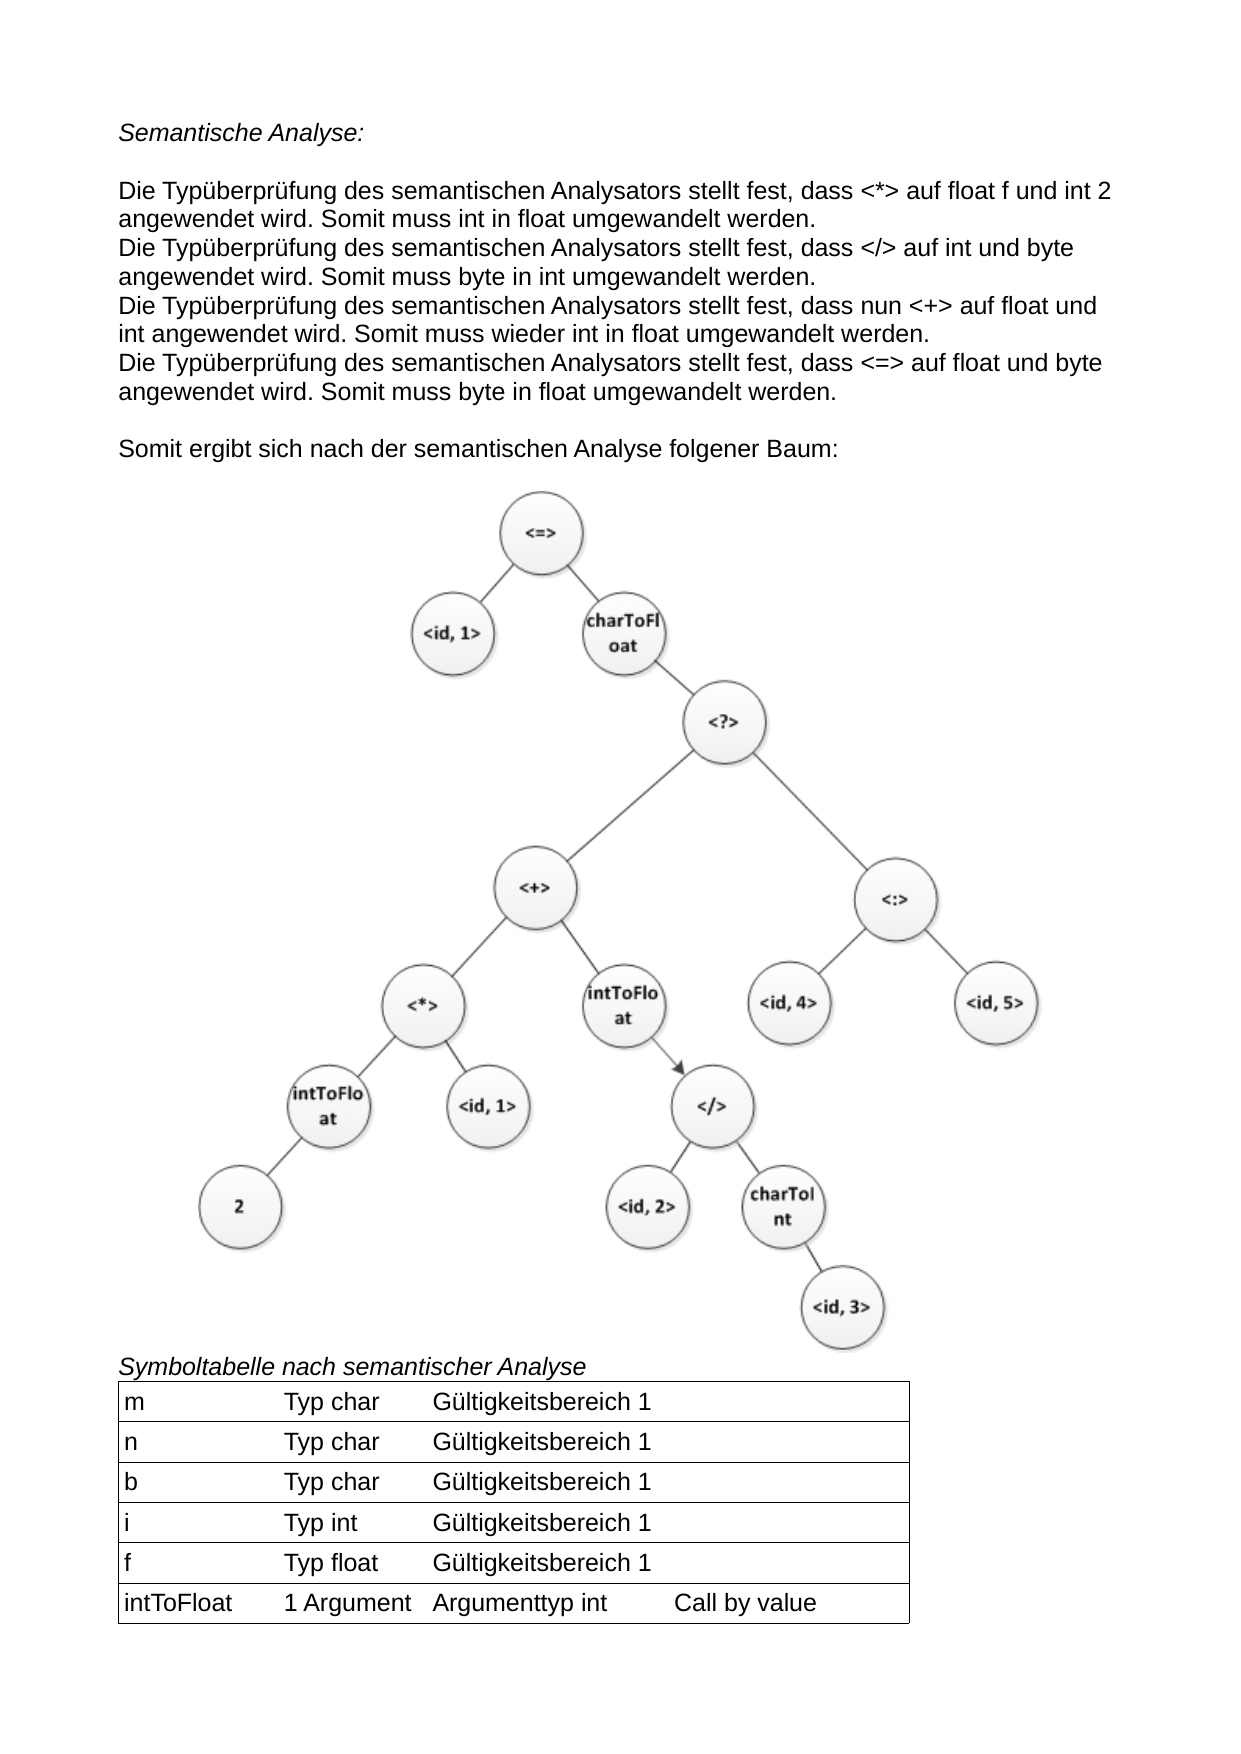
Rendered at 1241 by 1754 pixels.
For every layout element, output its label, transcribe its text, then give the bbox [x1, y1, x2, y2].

text Die Typüberprüfung des semantischen Analysators stellt fest, dass <=> auf float und byte angewendet wird. Somit muss byte in float umgewandelt werden. [118, 348, 1122, 406]
table_cell [668, 1422, 909, 1462]
table_cell n [119, 1422, 278, 1462]
table_cell b [119, 1463, 278, 1502]
picture [198, 491, 1042, 1353]
table_header m [119, 1382, 278, 1421]
text Symboltabelle nach semantischer Analyse [118, 463, 1122, 1381]
table_cell 1 Argument [278, 1584, 427, 1623]
text Somit ergibt sich nach der semantischen Analyse folgener Baum: [118, 434, 1122, 463]
text Semantische Analyse: [118, 118, 1122, 147]
table_cell Argumenttyp int [427, 1584, 668, 1623]
table_cell Typ float [278, 1543, 427, 1582]
table_cell f [119, 1543, 278, 1582]
table_cell [668, 1463, 909, 1502]
table_cell i [119, 1503, 278, 1542]
table_cell [668, 1503, 909, 1542]
table_cell [668, 1543, 909, 1582]
text Die Typüberprüfung des semantischen Analysators stellt fest, dass </> auf int und byte angewendet wird. Somit muss byte in int umgewandelt werden. [118, 233, 1122, 291]
table_header Gültigkeitsbereich 1 [427, 1382, 668, 1421]
table_cell Gültigkeitsbereich 1 [427, 1543, 668, 1582]
table_cell Gültigkeitsbereich 1 [427, 1463, 668, 1502]
text Die Typüberprüfung des semantischen Analysators stellt fest, dass <*> auf float f und int 2 angewendet wird. Somit muss int in float umgewandelt werden. [118, 176, 1122, 233]
table_cell Gültigkeitsbereich 1 [427, 1503, 668, 1542]
table_header [668, 1382, 909, 1421]
table_cell Call by value [668, 1584, 909, 1623]
table_cell intToFloat [119, 1584, 278, 1623]
table_cell Typ char [278, 1422, 427, 1462]
table_cell Gültigkeitsbereich 1 [427, 1422, 668, 1462]
text Die Typüberprüfung des semantischen Analysators stellt fest, dass nun <+> auf float und int angewendet wird. Somit muss wieder int in float umgewandelt werden. [118, 291, 1122, 348]
table_cell Typ int [278, 1503, 427, 1542]
table_header Typ char [278, 1382, 427, 1421]
table_cell Typ char [278, 1463, 427, 1502]
